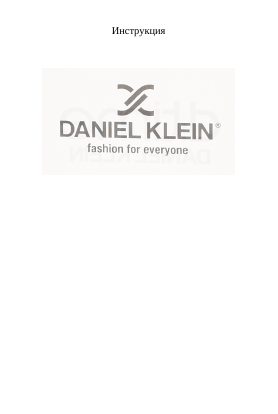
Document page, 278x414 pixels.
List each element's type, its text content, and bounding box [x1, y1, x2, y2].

text Инструкция [25, 25, 252, 37]
